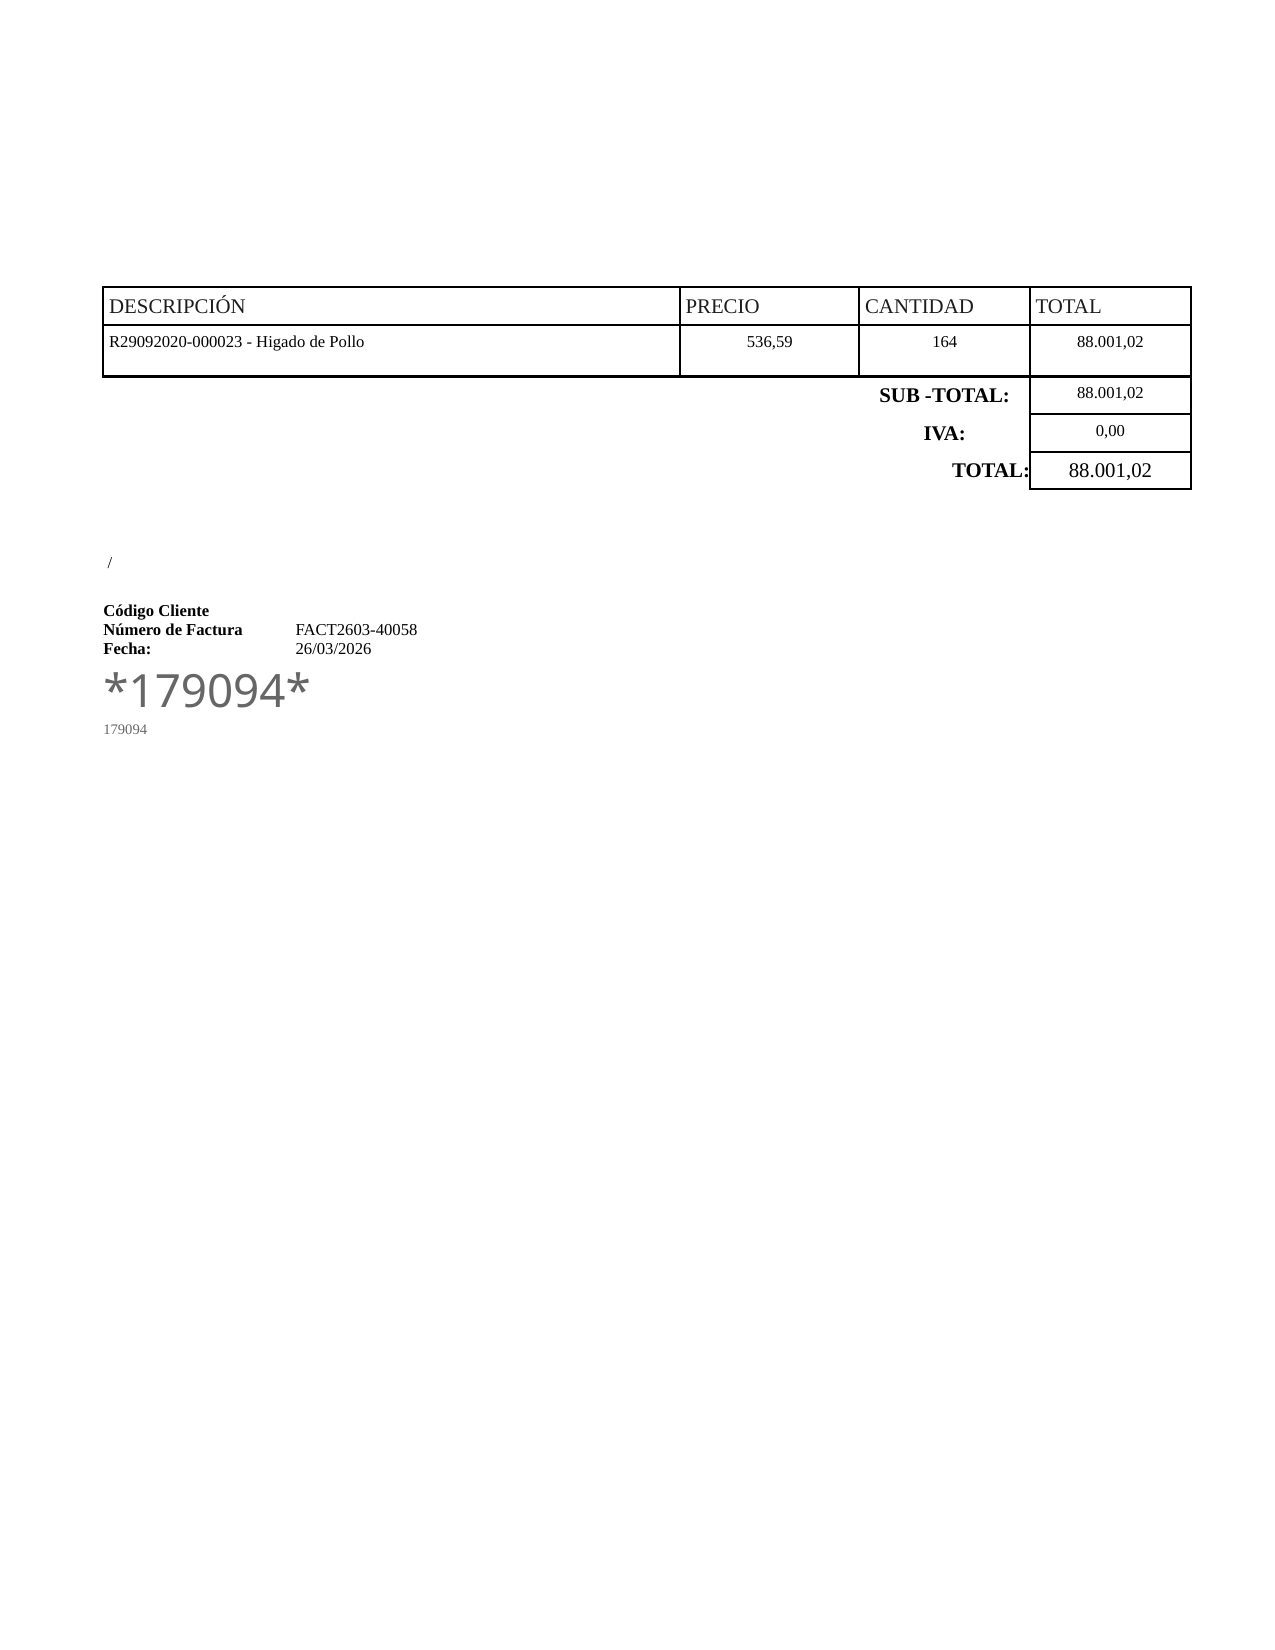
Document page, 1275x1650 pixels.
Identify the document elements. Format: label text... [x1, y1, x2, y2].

text 179094 [103, 721, 1137, 737]
table_header Código Cliente [103, 601, 295, 620]
table_cell 536,59 [681, 326, 858, 375]
table_header CANTIDAD [860, 288, 1029, 323]
table_cell / [103, 553, 858, 572]
table_cell 88.001,02 [1031, 453, 1190, 488]
table_cell 26/03/2026 [295, 639, 517, 658]
table_cell Número de Factura [103, 620, 295, 639]
table_cell R29092020-000023 - Higado de Pollo [104, 326, 679, 375]
table_cell TOTAL: [859, 451, 1029, 488]
table_cell [103, 534, 858, 553]
table_cell 88.001,02 [1031, 378, 1190, 413]
text *179094* [103, 658, 1137, 721]
table_cell FACT2603-40058 [295, 620, 517, 639]
table_cell Fecha: [103, 639, 295, 658]
table_cell 0,00 [1031, 415, 1190, 451]
table_header DESCRIPCIÓN [104, 288, 679, 323]
table_header PRECIO [681, 288, 858, 323]
table_cell IVA: [859, 413, 1029, 451]
table_cell 88.001,02 [1031, 326, 1190, 375]
table_header [103, 490, 858, 514]
table_header TOTAL [1031, 288, 1190, 323]
table_cell [103, 378, 859, 488]
table_cell [103, 514, 858, 533]
table_cell 164 [860, 326, 1029, 375]
table_header [295, 601, 517, 620]
table_cell SUB -TOTAL: [859, 378, 1029, 413]
